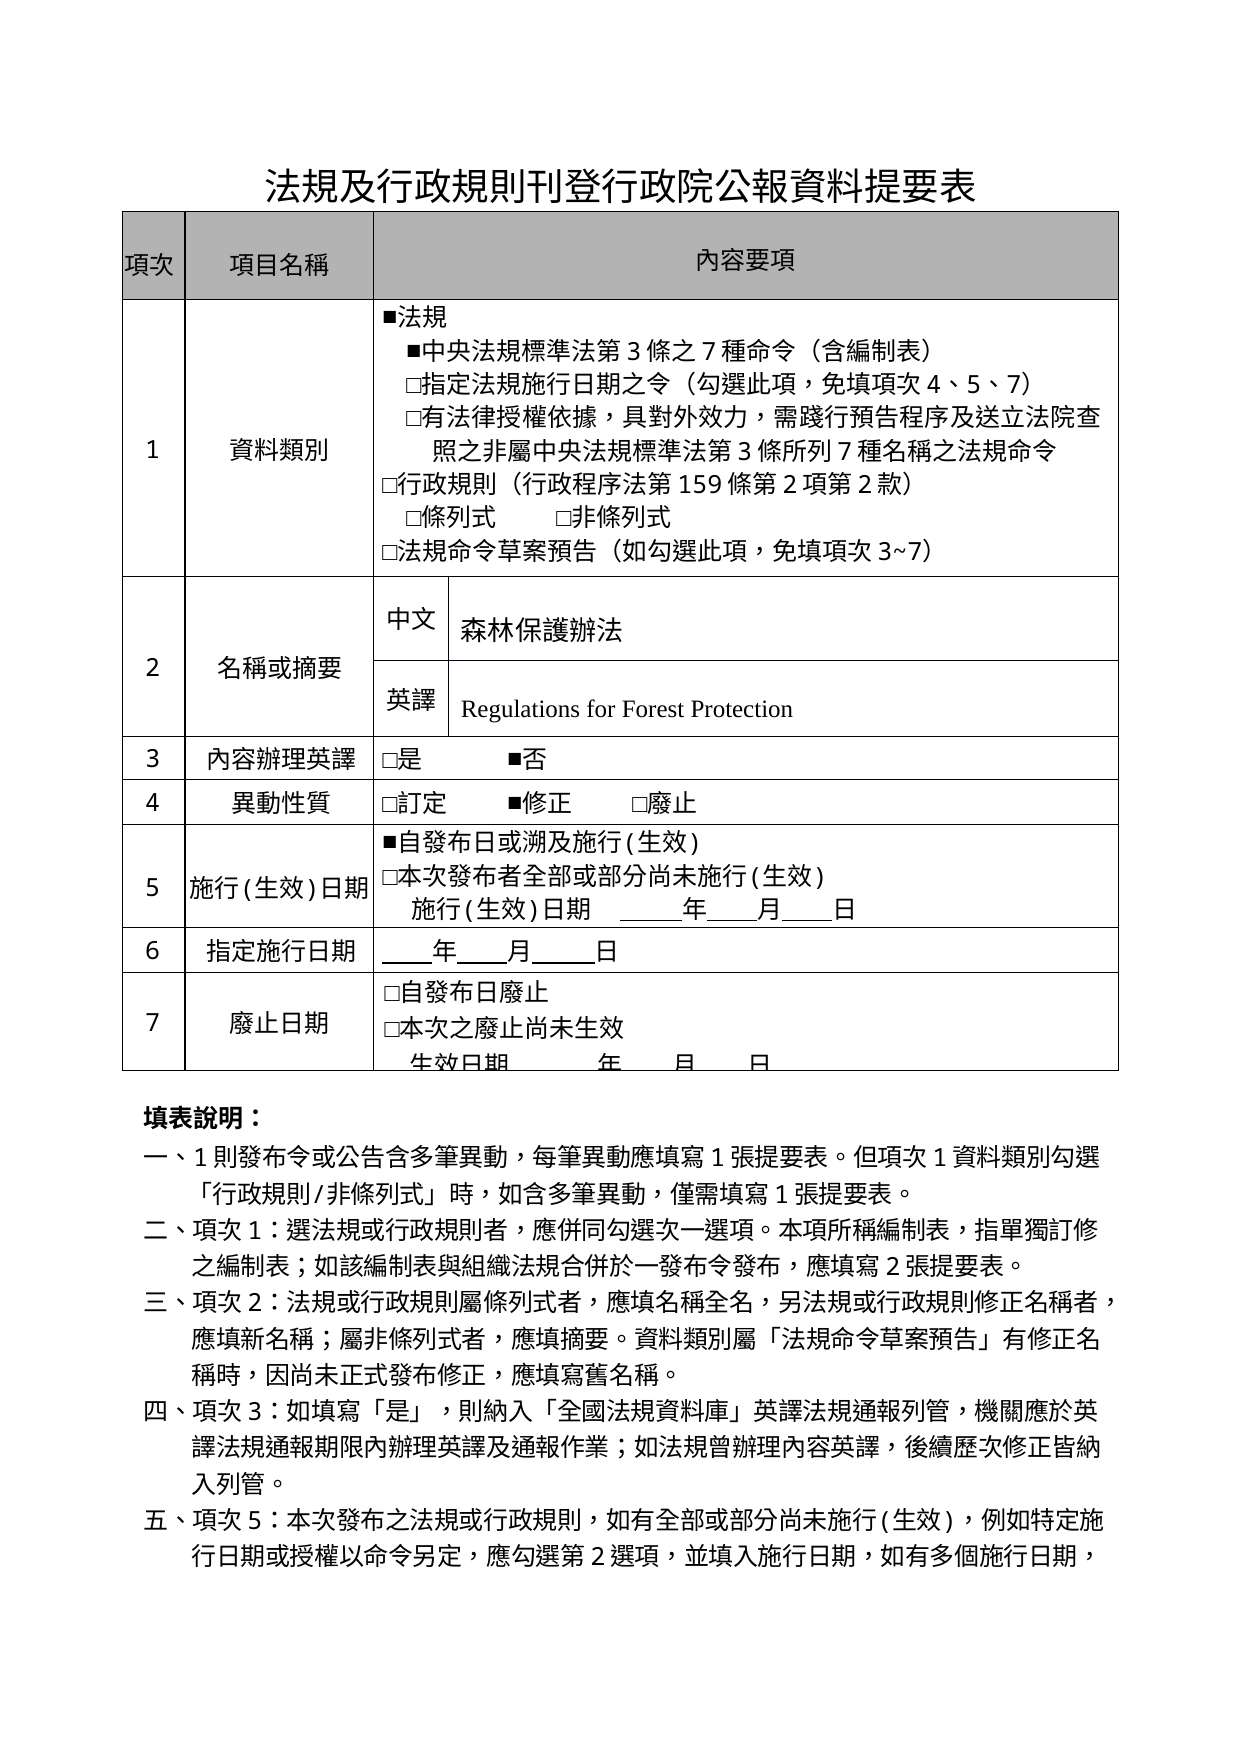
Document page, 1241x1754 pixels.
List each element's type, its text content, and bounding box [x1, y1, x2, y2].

table_cell 2 [123, 577, 184, 736]
table_cell ■自發布日或溯及施行(生效) □本次發布者全部或部分尚未施行(生效) 施行(生效)日期 年 月 日 [374, 825, 1118, 927]
table_cell 廢止日期 [186, 973, 373, 1070]
table_header 內容要項 [374, 212, 1118, 299]
table_cell 森林保護辦法 [449, 577, 1118, 659]
table_cell 中文 [374, 577, 448, 659]
text 五、項次5：本次發布之法規或行政規則，如有全部或部分尚未施行(生效)，例如特定施行日期或授權以命令另定，應勾選第2選項，並填入施行日期，如有多個施行日期， [143, 1500, 1107, 1573]
table_cell 7 [123, 973, 184, 1070]
table_cell 英譯 [374, 661, 448, 736]
table_cell 1 [123, 300, 184, 576]
table_cell 內容辦理英譯 [186, 737, 373, 779]
table_cell 3 [123, 737, 184, 779]
table_cell 指定施行日期 [186, 928, 373, 972]
table_header 項次 [123, 212, 184, 299]
table_cell 5 [123, 825, 184, 927]
table_cell 年 月 日 [374, 928, 1118, 972]
table_cell 異動性質 [186, 780, 373, 824]
table_cell Regulations for Forest Protection [449, 661, 1118, 736]
text 二、項次1：選法規或行政規則者，應併同勾選次一選項。本項所稱編制表，指單獨訂修之編制表；如該編制表與組織法規合併於一發布令發布，應填寫2張提要表。 [143, 1210, 1107, 1283]
text 一、1則發布令或公告含多筆異動，每筆異動應填寫1張提要表。但項次1資料類別勾選「行政規則/非條列式」時，如含多筆異動，僅需填寫1張提要表。 [143, 1138, 1107, 1210]
table_cell □是 ■否 [374, 737, 1118, 779]
table_cell □訂定 ■修正 □廢止 [374, 780, 1118, 824]
table_cell 4 [123, 780, 184, 824]
table_cell ■法規 ■中央法規標準法第3條之7種命令（含編制表） □指定法規施行日期之令（勾選此項，免填項次4、5、7） □有法律授權依據，具對外效力，需踐行預告程序及送立法院查 照之非屬中央法規標準法第3條所列7種名稱之法規命令 □行政規則（行政程序法第159條第2項第2款） □條列式 □非條列式 □法規命令草案預告（如勾選此項，免填項次3~7） [374, 300, 1118, 576]
table_header 項目名稱 [186, 212, 373, 299]
table_cell 資料類別 [186, 300, 373, 576]
text 四、項次3：如填寫「是」，則納入「全國法規資料庫」英譯法規通報列管，機關應於英譯法規通報期限內辦理英譯及通報作業；如法規曾辦理內容英譯，後續歷次修正皆納入列管。 [143, 1392, 1107, 1500]
text 三、項次2：法規或行政規則屬條列式者，應填名稱全名，另法規或行政規則修正名稱者，應填新名稱；屬非條列式者，應填摘要。資料類別屬「法規命令草案預告」有修正名稱時，因尚未正式發布修正，應填寫舊名稱。 [143, 1283, 1107, 1392]
text 填表說明： [143, 1075, 1053, 1138]
text 法規及行政規則刊登行政院公報資料提要表 [187, 156, 1053, 211]
table_cell 6 [123, 928, 184, 972]
table_cell 施行(生效)日期 [186, 825, 373, 927]
table_cell 名稱或摘要 [186, 577, 373, 736]
table_cell □自發布日廢止 □本次之廢止尚未生效 生效日期 年 月 日 [374, 973, 1118, 1070]
